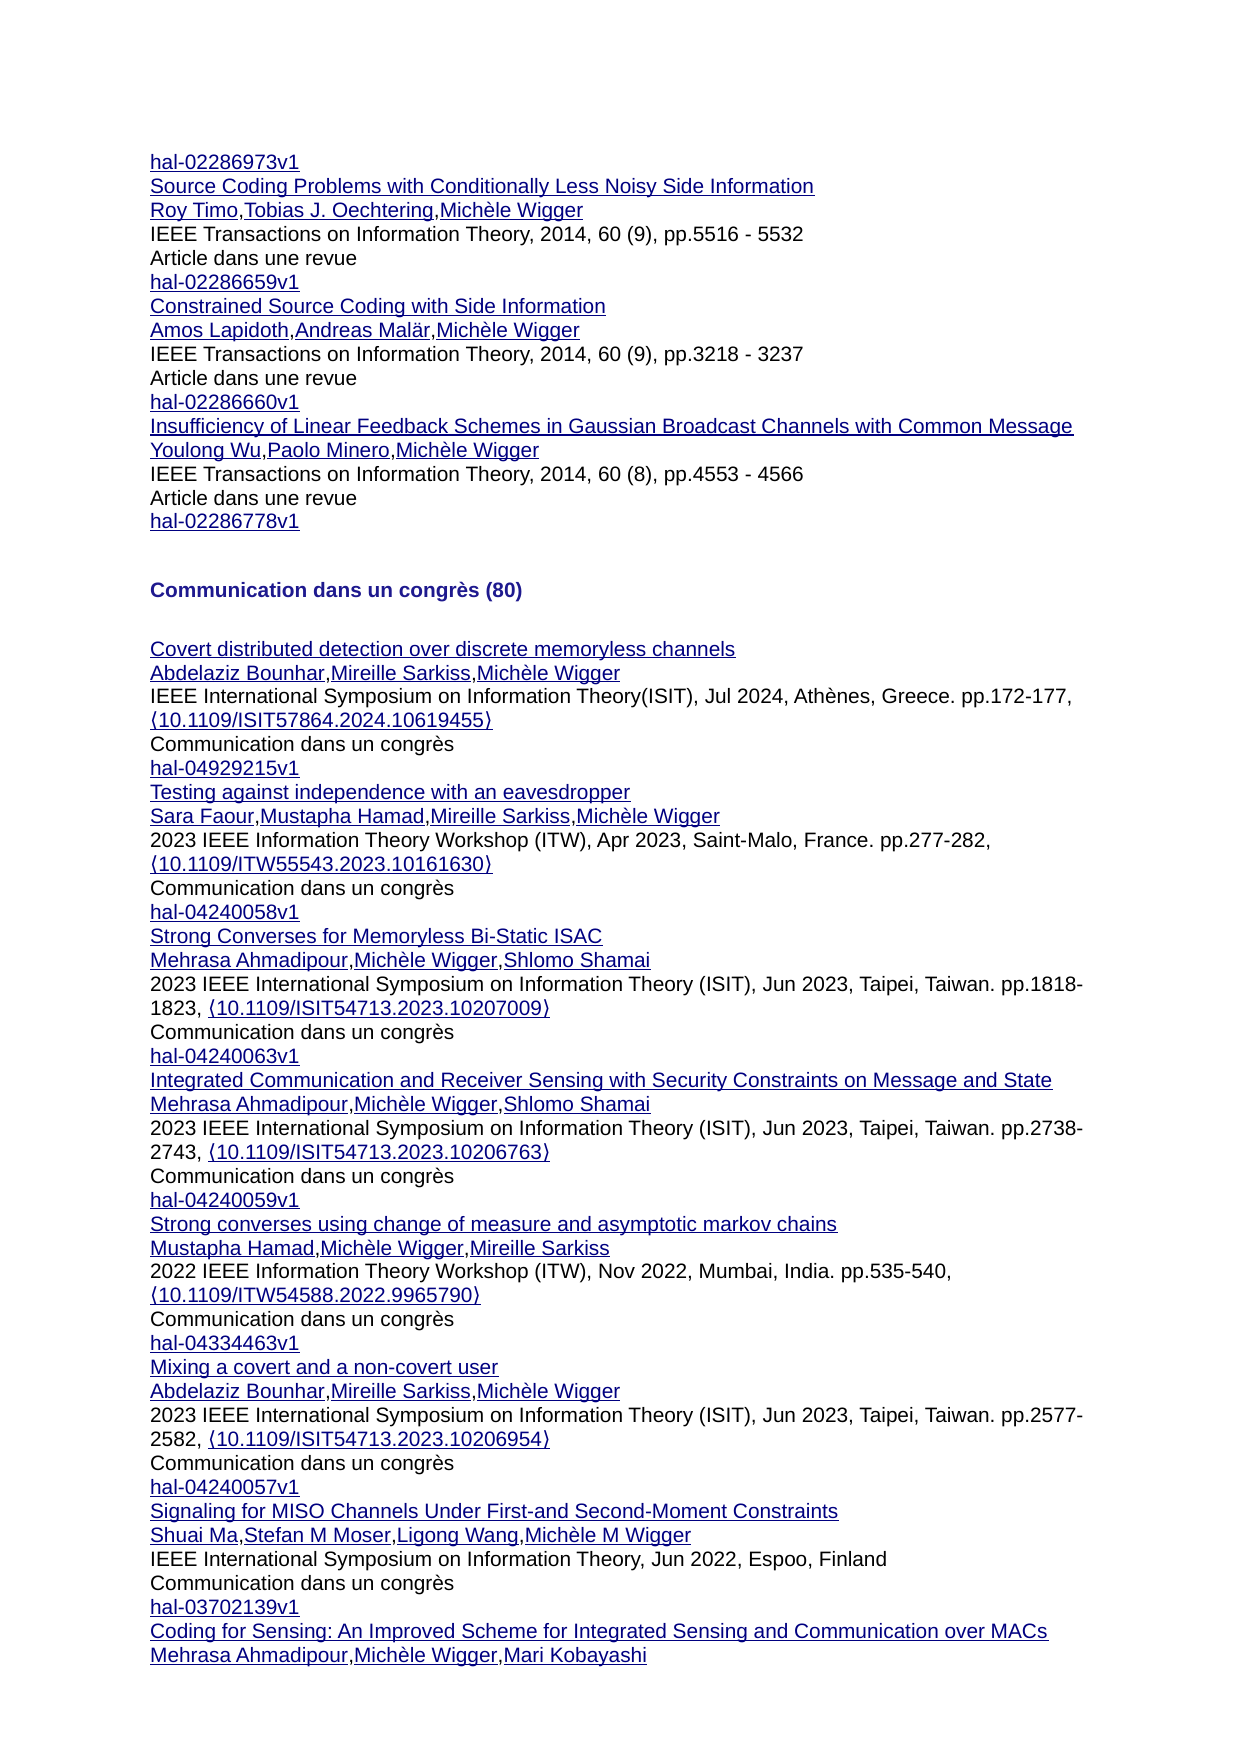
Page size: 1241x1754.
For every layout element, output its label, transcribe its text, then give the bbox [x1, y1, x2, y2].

table_cell Strong converses using change of measure and asymptotic markov chains Mustapha Hamad,Michèle Wigger,Mireille Sarkiss 2022 IEEE Information Theory Workshop (ITW), Nov 2022, Mumbai, India. pp.535-540, ⟨10.1109/ITW54588.2022.9965790⟩ Communication dans un congrès hal-04334463v1 [150, 1211, 1090, 1355]
table_cell Source Coding Problems with Conditionally Less Noisy Side Information Roy Timo,Tobias J. Oechtering,Michèle Wigger IEEE Transactions on Information Theory, 2014, 60 (9), pp.5516 - 5532 Article dans une revue hal-02286659v1 [150, 174, 1090, 294]
table_cell Testing against independence with an eavesdropper Sara Faour,Mustapha Hamad,Mireille Sarkiss,Michèle Wigger 2023 IEEE Information Theory Workshop (ITW), Apr 2023, Saint-Malo, France. pp.277-282, ⟨10.1109/ITW55543.2023.10161630⟩ Communication dans un congrès hal-04240058v1 [150, 780, 1090, 924]
table_header Covert distributed detection over discrete memoryless channels Abdelaziz Bounhar,Mireille Sarkiss,Michèle Wigger IEEE International Symposium on Information Theory(ISIT), Jul 2024, Athènes, Greece. pp.172-177, ⟨10.1109/ISIT57864.2024.10619455⟩ Communication dans un congrès hal-04929215v1 [150, 636, 1090, 780]
table_cell Insufficiency of Linear Feedback Schemes in Gaussian Broadcast Channels with Common Message Youlong Wu,Paolo Minero,Michèle Wigger IEEE Transactions on Information Theory, 2014, 60 (8), pp.4553 - 4566 Article dans une revue hal-02286778v1 [150, 414, 1090, 533]
table_cell Signaling for MISO Channels Under First-and Second-Moment Constraints Shuai Ma,Stefan M Moser,Ligong Wang,Michèle M Wigger IEEE International Symposium on Information Theory, Jun 2022, Espoo, Finland Communication dans un congrès hal-03702139v1 [150, 1499, 1090, 1619]
table_cell Constrained Source Coding with Side Information Amos Lapidoth,Andreas Malär,Michèle Wigger IEEE Transactions on Information Theory, 2014, 60 (9), pp.3218 - 3237 Article dans une revue hal-02286660v1 [150, 294, 1090, 413]
table_cell Mixing a covert and a non-covert user Abdelaziz Bounhar,Mireille Sarkiss,Michèle Wigger 2023 IEEE International Symposium on Information Theory (ISIT), Jun 2023, Taipei, Taiwan. pp.2577-2582, ⟨10.1109/ISIT54713.2023.10206954⟩ Communication dans un congrès hal-04240057v1 [150, 1355, 1090, 1499]
table_cell Integrated Communication and Receiver Sensing with Security Constraints on Message and State Mehrasa Ahmadipour,Michèle Wigger,Shlomo Shamai 2023 IEEE International Symposium on Information Theory (ISIT), Jun 2023, Taipei, Taiwan. pp.2738-2743, ⟨10.1109/ISIT54713.2023.10206763⟩ Communication dans un congrès hal-04240059v1 [150, 1068, 1090, 1211]
table_cell Coding for Sensing: An Improved Scheme for Integrated Sensing and Communication over MACs Mehrasa Ahmadipour,Michèle Wigger,Mari Kobayashi [150, 1619, 1090, 1667]
subtitle Communication dans un congrès (80) [150, 578, 1090, 602]
table_cell hal-02286973v1 [150, 150, 1090, 174]
table_cell Strong Converses for Memoryless Bi-Static ISAC Mehrasa Ahmadipour,Michèle Wigger,Shlomo Shamai 2023 IEEE International Symposium on Information Theory (ISIT), Jun 2023, Taipei, Taiwan. pp.1818-1823, ⟨10.1109/ISIT54713.2023.10207009⟩ Communication dans un congrès hal-04240063v1 [150, 924, 1090, 1068]
